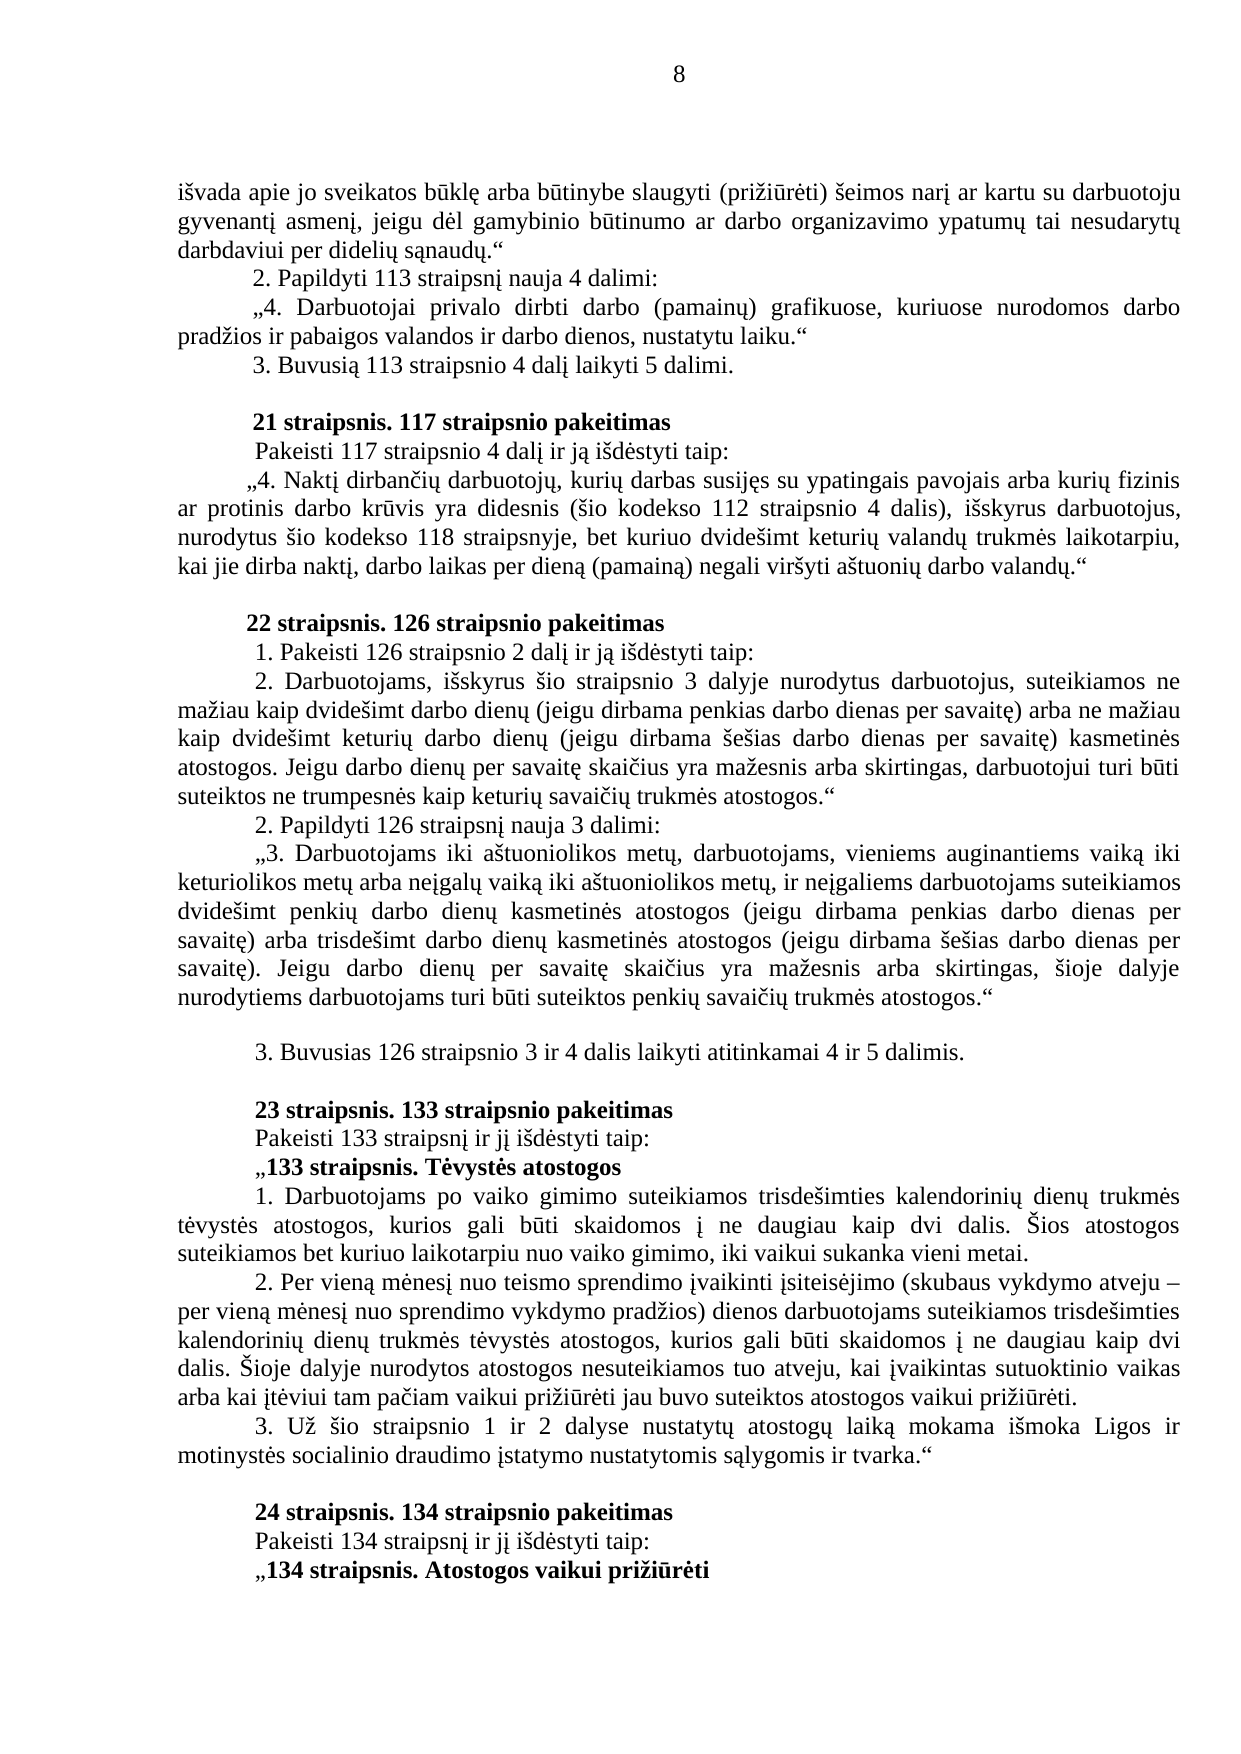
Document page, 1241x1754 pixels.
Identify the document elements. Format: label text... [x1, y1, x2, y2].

text „134 straipsnis. Atostogos vaikui prižiūrėti [177, 1555, 1181, 1583]
text 22 straipsnis. 126 straipsnio pakeitimas [246, 608, 1181, 637]
text „4. Naktį dirbančių darbuotojų, kurių darbas susijęs su ypatingais pavojais arba kurių fizinis ar protinis darbo krūvis yra didesnis (šio kodekso 112 straipsnio 4 dalis), išskyrus darbuotojus, nurodytus šio kodekso 118 straipsnyje, bet kuriuo dvidešimt keturių valandų trukmės laikotarpiu, kai jie dirba naktį, darbo laikas per dieną (pamainą) negali viršyti aštuonių darbo valandų.“ [177, 465, 1181, 580]
text „3. Darbuotojams iki aštuoniolikos metų, darbuotojams, vieniems auginantiems vaiką iki keturiolikos metų arba neįgalų vaiką iki aštuoniolikos metų, ir neįgaliems darbuotojams suteikiamos dvidešimt penkių darbo dienų kasmetinės atostogos (jeigu dirbama penkias darbo dienas per savaitę) arba trisdešimt darbo dienų kasmetinės atostogos (jeigu dirbama šešias darbo dienas per savaitę). Jeigu darbo dienų per savaitę skaičius yra mažesnis arba skirtingas, šioje dalyje nurodytiems darbuotojams turi būti suteiktos penkių savaičių trukmės atostogos.“ [177, 838, 1181, 1011]
text 24 straipsnis. 134 straipsnio pakeitimas [177, 1497, 1181, 1526]
text 3. Buvusias 126 straipsnio 3 ir 4 dalis laikyti atitinkamai 4 ir 5 dalimis. [177, 1037, 1181, 1066]
text 1. Darbuotojams po vaiko gimimo suteikiamos trisdešimties kalendorinių dienų trukmės tėvystės atostogos, kurios gali būti skaidomos į ne daugiau kaip dvi dalis. Šios atostogos suteikiamos bet kuriuo laikotarpiu nuo vaiko gimimo, iki vaikui sukanka vieni metai. [177, 1181, 1181, 1267]
text 1. Pakeisti 126 straipsnio 2 dalį ir ją išdėstyti taip: [254, 637, 1181, 666]
text 23 straipsnis. 133 straipsnio pakeitimas [177, 1095, 1181, 1123]
text 21 straipsnis. 117 straipsnio pakeitimas [177, 407, 1181, 436]
text išvada apie jo sveikatos būklę arba būtinybe slaugyti (prižiūrėti) šeimos narį ar kartu su darbuotoju gyvenantį asmenį, jeigu dėl gamybinio būtinumo ar darbo organizavimo ypatumų tai nesudarytų darbdaviui per didelių sąnaudų.“ [177, 177, 1181, 263]
text „4. Darbuotojai privalo dirbti darbo (pamainų) grafikuose, kuriuose nurodomos darbo pradžios ir pabaigos valandos ir darbo dienos, nustatytu laiku.“ [177, 292, 1181, 350]
text 3. Už šio straipsnio 1 ir 2 dalyse nustatytų atostogų laiką mokama išmoka Ligos ir motinystės socialinio draudimo įstatymo nustatytomis sąlygomis ir tvarka.“ [177, 1411, 1181, 1468]
text Pakeisti 133 straipsnį ir jį išdėstyti taip: [177, 1123, 1181, 1152]
text 2. Darbuotojams, išskyrus šio straipsnio 3 dalyje nurodytus darbuotojus, suteikiamos ne mažiau kaip dvidešimt darbo dienų (jeigu dirbama penkias darbo dienas per savaitę) arba ne mažiau kaip dvidešimt keturių darbo dienų (jeigu dirbama šešias darbo dienas per savaitę) kasmetinės atostogos. Jeigu darbo dienų per savaitę skaičius yra mažesnis arba skirtingas, darbuotojui turi būti suteiktos ne trumpesnės kaip keturių savaičių trukmės atostogos.“ [177, 666, 1181, 810]
text 2. Per vieną mėnesį nuo teismo sprendimo įvaikinti įsiteisėjimo (skubaus vykdymo atveju – per vieną mėnesį nuo sprendimo vykdymo pradžios) dienos darbuotojams suteikiamos trisdešimties kalendorinių dienų trukmės tėvystės atostogos, kurios gali būti skaidomos į ne daugiau kaip dvi dalis. Šioje dalyje nurodytos atostogos nesuteikiamos tuo atveju, kai įvaikintas sutuoktinio vaikas arba kai įtėviui tam pačiam vaikui prižiūrėti jau buvo suteiktos atostogos vaikui prižiūrėti. [177, 1267, 1181, 1411]
text 3. Buvusią 113 straipsnio 4 dalį laikyti 5 dalimi. [177, 350, 1181, 378]
text 2. Papildyti 126 straipsnį nauja 3 dalimi: [254, 810, 1181, 838]
subtitle „133 straipsnis. Tėvystės atostogos [177, 1152, 1181, 1181]
text Pakeisti 117 straipsnio 4 dalį ir ją išdėstyti taip: [254, 436, 1181, 465]
text 2. Papildyti 113 straipsnį nauja 4 dalimi: [252, 263, 1181, 292]
text Pakeisti 134 straipsnį ir jį išdėstyti taip: [177, 1526, 1181, 1555]
